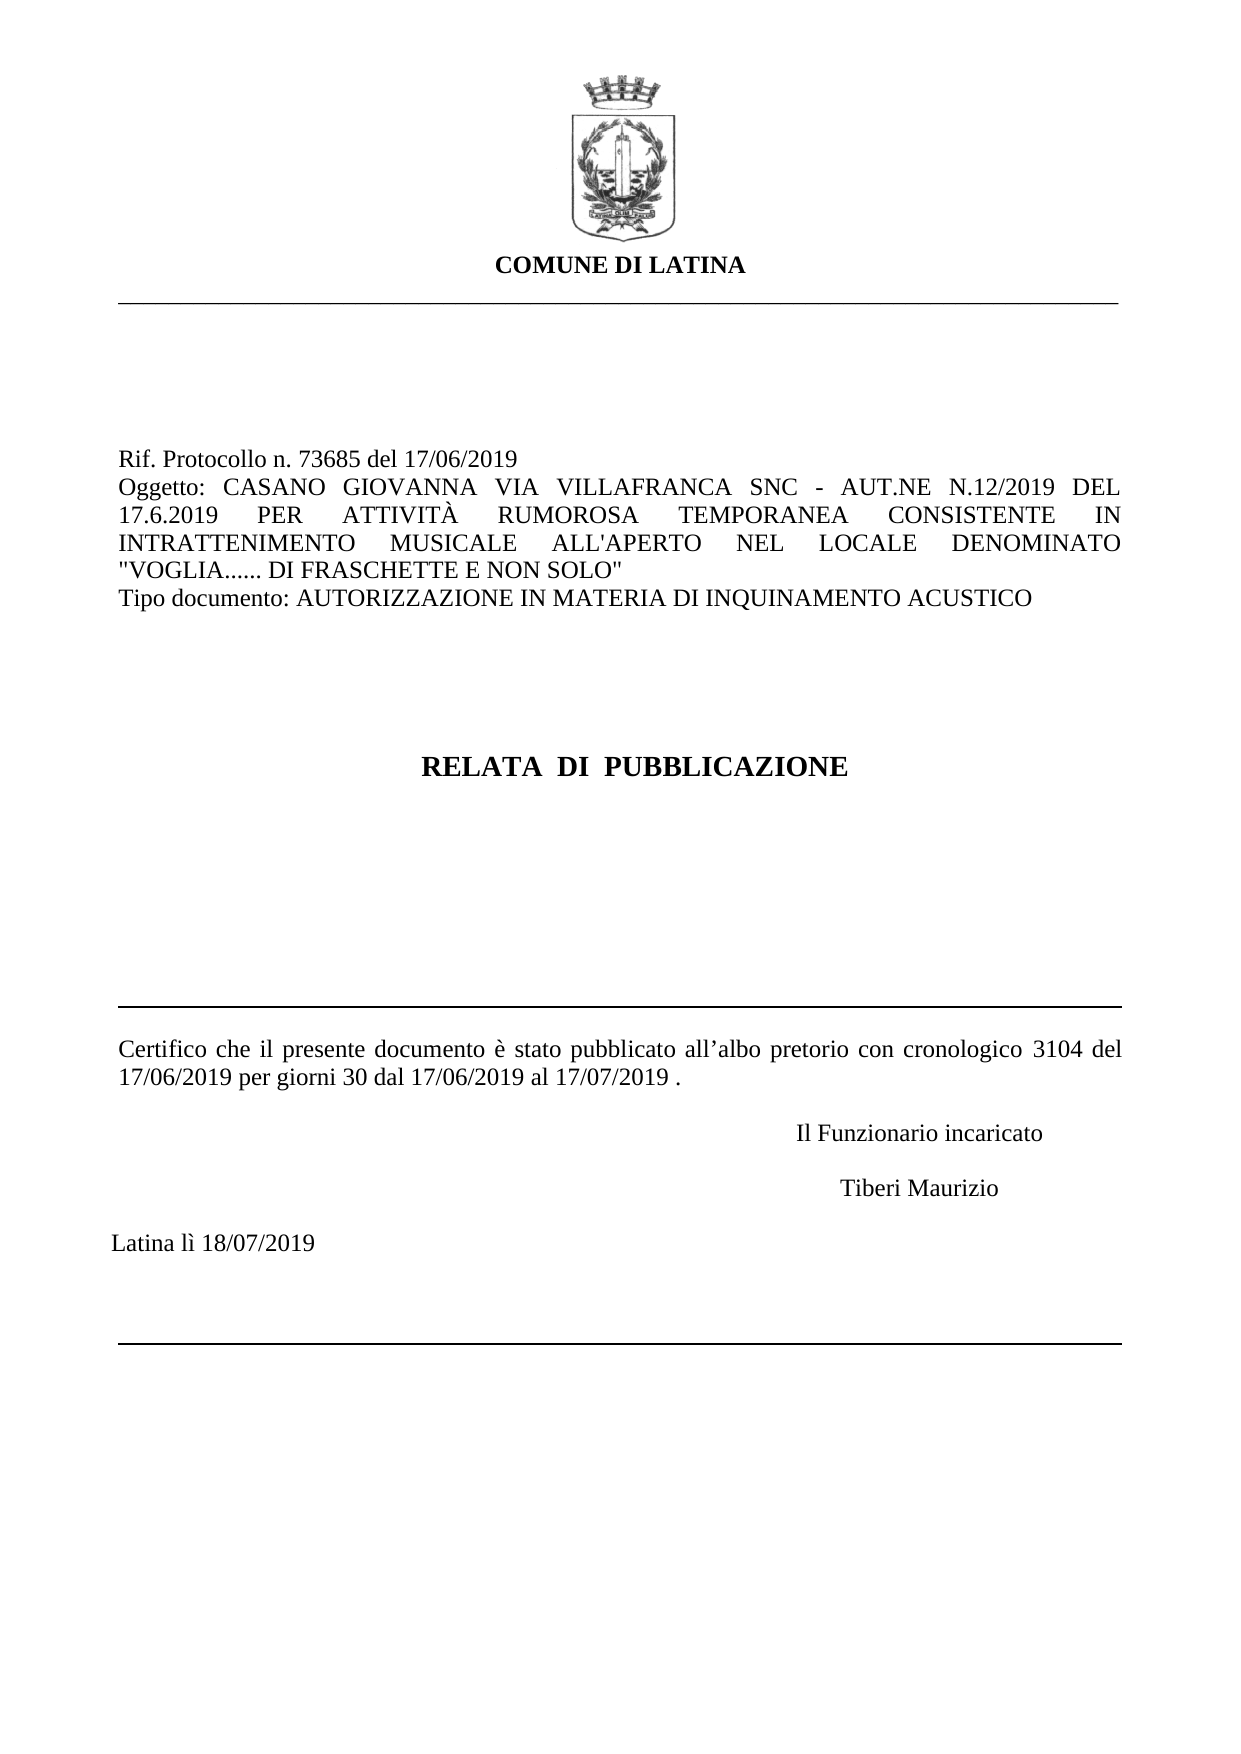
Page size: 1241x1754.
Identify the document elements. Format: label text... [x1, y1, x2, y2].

text Tipo documento: AUTORIZZAZIONE IN MATERIA DI INQUINAMENTO ACUSTICO [118, 584, 1122, 612]
table_header [692, 1119, 709, 1146]
table_cell [709, 1146, 1129, 1174]
table_cell [709, 1202, 1129, 1229]
text Rif. Protocollo n. 73685 del 17/06/2019 [118, 446, 1122, 473]
table_cell [111, 1146, 591, 1174]
table_cell [692, 1202, 709, 1229]
table_cell [591, 1230, 692, 1257]
table_cell [591, 1146, 692, 1174]
table_cell [111, 1202, 591, 1229]
table_cell [692, 1174, 709, 1202]
table_header [111, 1119, 591, 1146]
table_cell [591, 1202, 692, 1229]
table_header [591, 1119, 692, 1146]
table_cell [591, 1174, 692, 1202]
table_cell Latina lì 18/07/2019 [111, 1230, 591, 1257]
table_cell [111, 1174, 591, 1202]
subtitle RELATA DI PUBBLICAZIONE [118, 750, 1122, 783]
table_cell Tiberi Maurizio [709, 1174, 1129, 1202]
text Certifico che il presente documento è stato pubblicato all’albo pretorio con cronologico 3104 del 17/06/2019 per giorni 30 dal 17/06/2019 al 17/07/2019 . [118, 1036, 1122, 1091]
text Oggetto: CASANO GIOVANNA VIA VILLAFRANCA SNC - AUT.NE N.12/2019 DEL 17.6.2019 PER ATTIVITÀ RUMOROSA TEMPORANEA CONSISTENTE IN INTRATTENIMENTO MUSICALE ALL'APERTO NEL LOCALE DENOMINATO "VOGLIA...... DI FRASCHETTE E NON SOLO" [118, 473, 1122, 584]
picture [556, 75, 685, 252]
table_header Il Funzionario incaricato [709, 1119, 1129, 1146]
table_cell [692, 1146, 709, 1174]
table_cell [692, 1230, 709, 1257]
table_cell [709, 1230, 1129, 1257]
